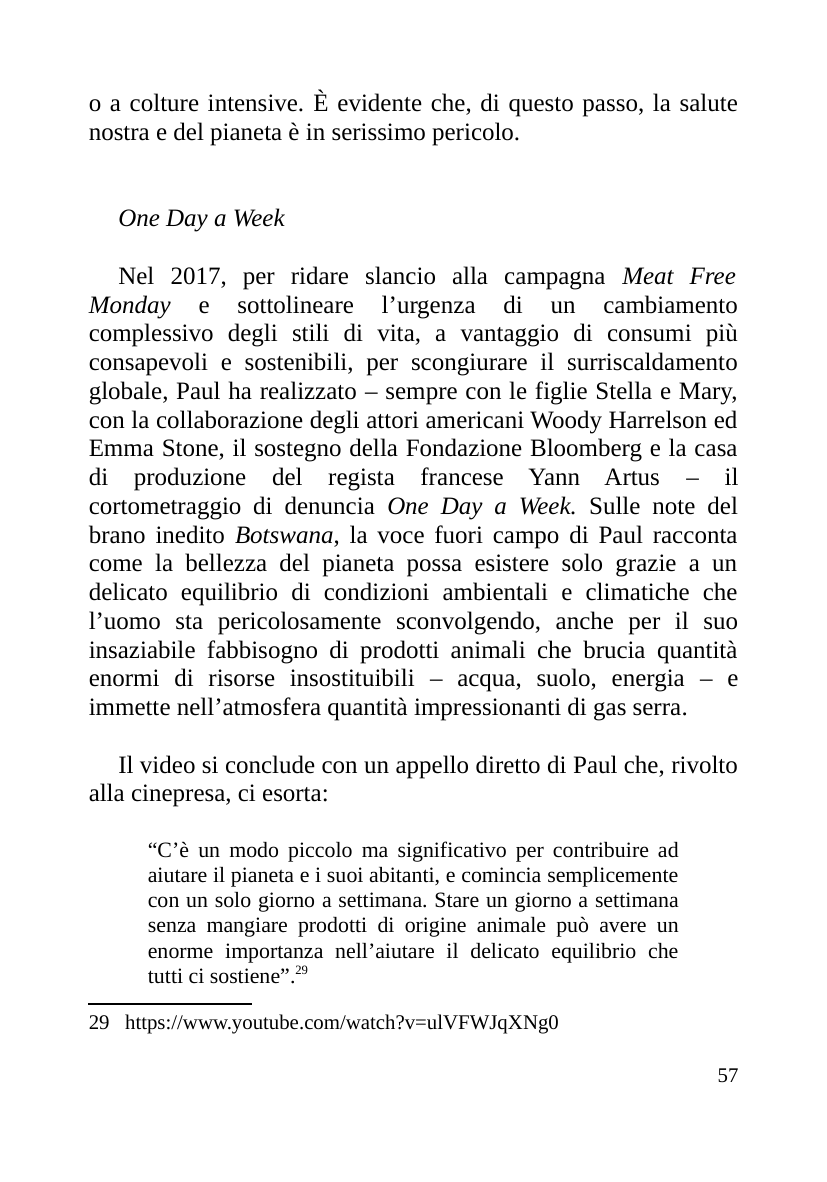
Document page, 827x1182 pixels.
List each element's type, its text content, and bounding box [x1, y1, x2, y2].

text One Day a Week [88, 203, 738, 232]
text “C’è un modo piccolo ma significativo per contribuire ad aiutare il pianeta e i suoi abitanti, e comincia semplicemente con un solo giorno a settimana. Stare un giorno a settimana senza mangiare prodotti di origine animale può avere un enorme importanza nell’aiutare il delicato equilibrio che tutti ci sostiene”. [148, 837, 679, 988]
text https://www.youtube.com/watch?v=ulVFWJqXNg0 [88, 1009, 738, 1034]
text Il video si conclude con un appello diretto di Paul che, rivolto alla cinepresa, ci esorta: [88, 750, 738, 807]
text o a colture intensive. è evidente che, di questo passo, la salute nostra e del pianeta è in serissimo pericolo. [88, 88, 738, 146]
text Nel 2017, per ridare slancio alla campagna Meat Free Monday e sottolineare l’urgenza di un cambiamento complessivo degli stili di vita, a vantaggio di consumi più consapevoli e sostenibili, per scongiurare il surriscaldamento globale, Paul ha realizzato – sempre con le figlie Stella e Mary, con la collaborazione degli attori americani Woody Harrelson ed Emma Stone, il sostegno della Fondazione Bloomberg e la casa di produzione del regista francese Yann Artus – il cortometraggio di denuncia One Day a Week. Sulle note del brano inedito Botswana, la voce fuori campo di Paul racconta come la bellezza del pianeta possa esistere solo grazie a un delicato equilibrio di condizioni ambientali e climatiche che l’uomo sta pericolosamente sconvolgendo, anche per il suo insaziabile fabbisogno di prodotti animali che brucia quantità enormi di risorse insostituibili – acqua, suolo, energia – e immette nell’atmosfera quantità impressionanti di gas serra. [88, 261, 738, 721]
